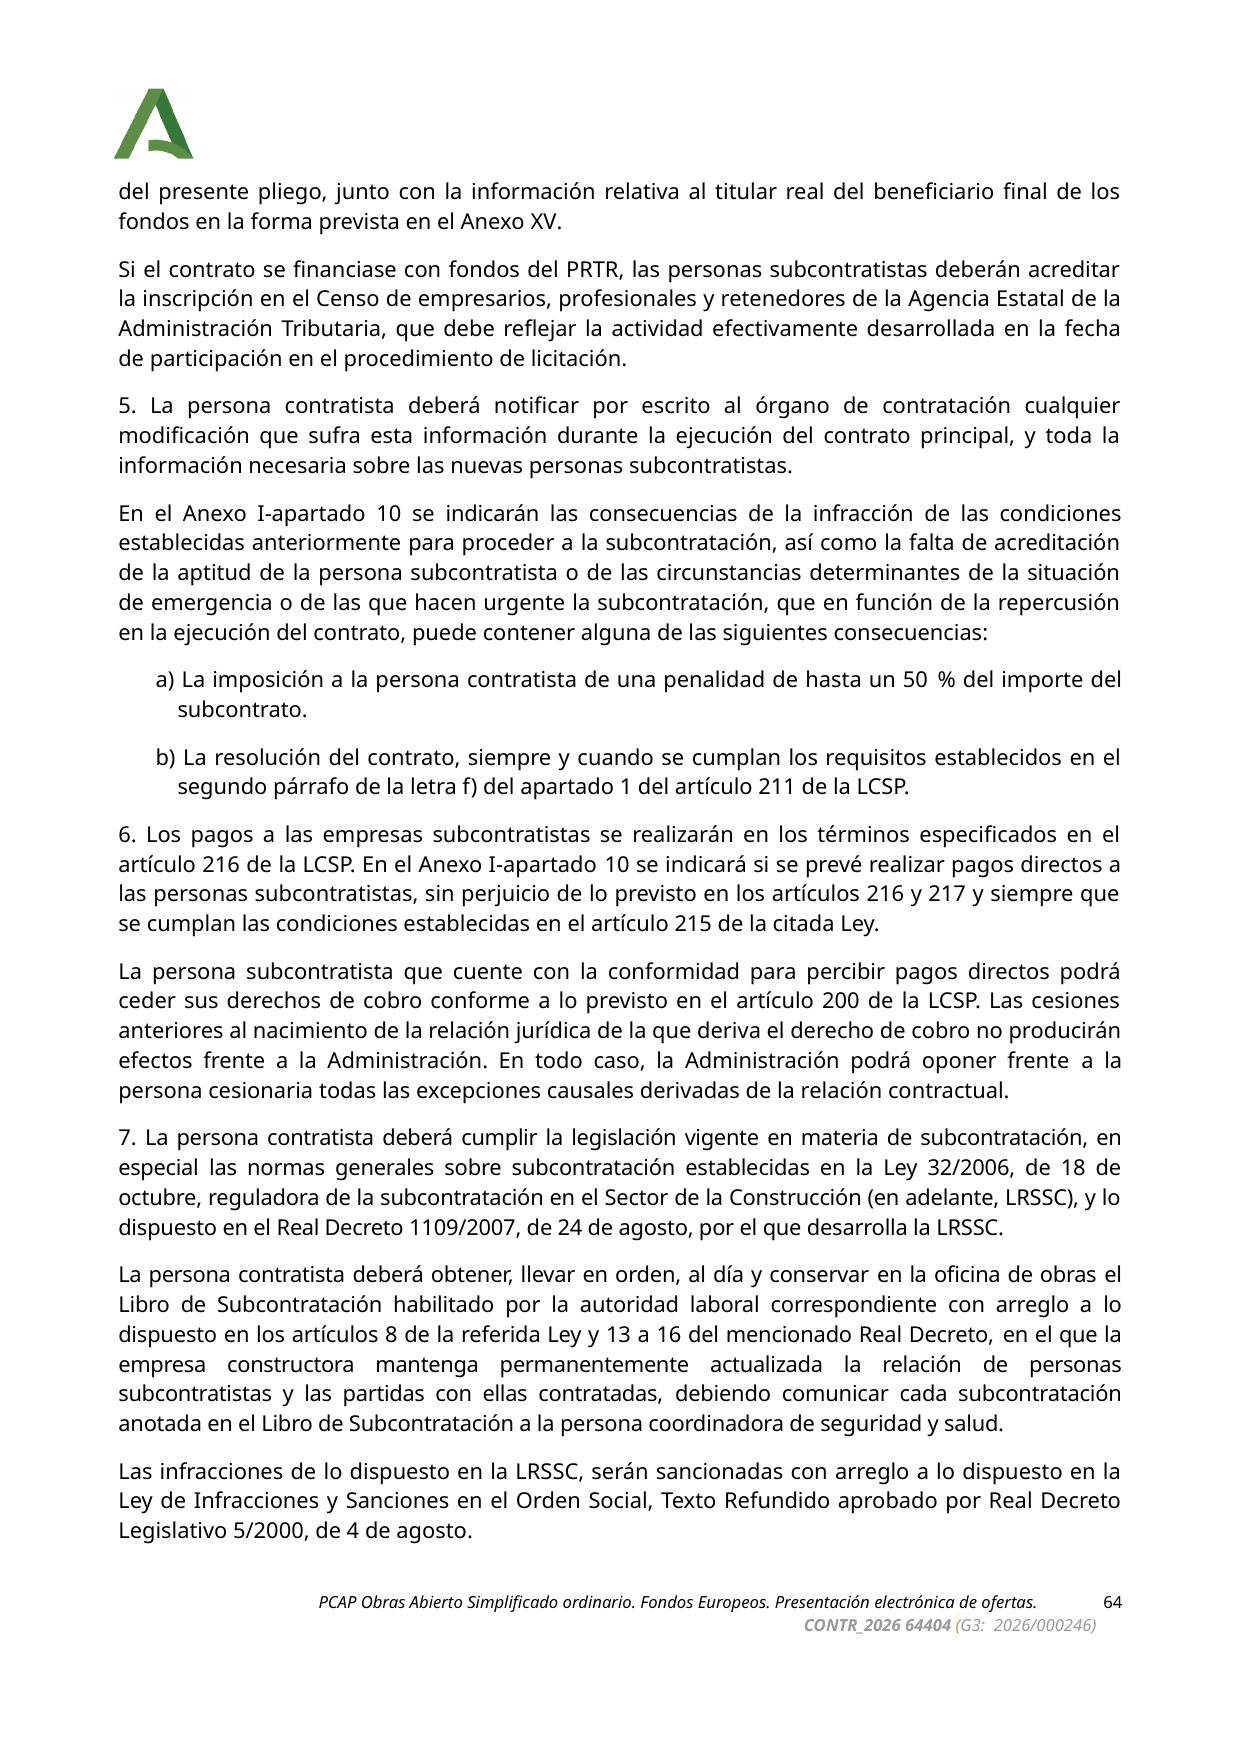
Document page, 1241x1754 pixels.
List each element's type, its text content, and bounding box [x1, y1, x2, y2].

text Las infracciones de lo dispuesto en la LRSSC, serán sancionadas con arreglo a lo dispuesto en la Ley de Infracciones y Sanciones en el Orden Social, Texto Refundido aprobado por Real Decreto Legislativo 5/2000, de 4 de agosto. [118, 1456, 1122, 1545]
text b) La resolución del contrato, siempre y cuando se cumplan los requisitos establecidos en el segundo párrafo de la letra f) del apartado 1 del artículo 211 de la LCSP. [155, 742, 1122, 801]
text La persona subcontratista que cuente con la conformidad para percibir pagos directos podrá ceder sus derechos de cobro conforme a lo previsto en el artículo 200 de la LCSP. Las cesiones anteriores al nacimiento de la relación jurídica de la que deriva el derecho de cobro no producirán efectos frente a la Administración. En todo caso, la Administración podrá oponer frente a la persona cesionaria todas las excepciones causales derivadas de la relación contractual. [118, 956, 1122, 1105]
picture [109, 84, 198, 163]
text a) La imposición a la persona contratista de una penalidad de hasta un 50 % del importe del subcontrato. [155, 664, 1122, 724]
text del presente pliego, junto con la información relativa al titular real del beneficiario final de los fondos en la forma prevista en el Anexo XV. [118, 176, 1122, 236]
text 7. La persona contratista deberá cumplir la legislación vigente en materia de subcontratación, en especial las normas generales sobre subcontratación establecidas en la Ley 32/2006, de 18 de octubre, reguladora de la subcontratación en el Sector de la Construcción (en adelante, LRSSC), y lo dispuesto en el Real Decreto 1109/2007, de 24 de agosto, por el que desarrolla la LRSSC. [118, 1122, 1122, 1242]
text 5. La persona contratista deberá notificar por escrito al órgano de contratación cualquier modificación que sufra esta información durante la ejecución del contrato principal, y toda la información necesaria sobre las nuevas personas subcontratistas. [118, 391, 1122, 480]
text Si el contrato se financiase con fondos del PRTR, las personas subcontratistas deberán acreditar la inscripción en el Censo de empresarios, profesionales y retenedores de la Agencia Estatal de la Administración Tributaria, que debe reflejar la actividad efectivamente desarrollada en la fecha de participación en el procedimiento de licitación. [118, 254, 1122, 373]
text La persona contratista deberá obtener, llevar en orden, al día y conservar en la oficina de obras el Libro de Subcontratación habilitado por la autoridad laboral correspondiente con arreglo a lo dispuesto en los artículos 8 de la referida Ley y 13 a 16 del mencionado Real Decreto, en el que la empresa constructora mantenga permanentemente actualizada la relación de personas subcontratistas y las partidas con ellas contratadas, debiendo comunicar cada subcontratación anotada en el Libro de Subcontratación a la persona coordinadora de seguridad y salud. [118, 1259, 1122, 1438]
text 6. Los pagos a las empresas subcontratistas se realizarán en los términos especificados en el artículo 216 de la LCSP. En el Anexo I-apartado 10 se indicará si se prevé realizar pagos directos a las personas subcontratistas, sin perjuicio de lo previsto en los artículos 216 y 217 y siempre que se cumplan las condiciones establecidas en el artículo 215 de la citada Ley. [118, 819, 1122, 938]
text En el Anexo I-apartado 10 se indicarán las consecuencias de la infracción de las condiciones establecidas anteriormente para proceder a la subcontratación, así como la falta de acreditación de la aptitud de la persona subcontratista o de las circunstancias determinantes de la situación de emergencia o de las que hacen urgente la subcontratación, que en función de la repercusión en la ejecución del contrato, puede contener alguna de las siguientes consecuencias: [118, 498, 1122, 647]
